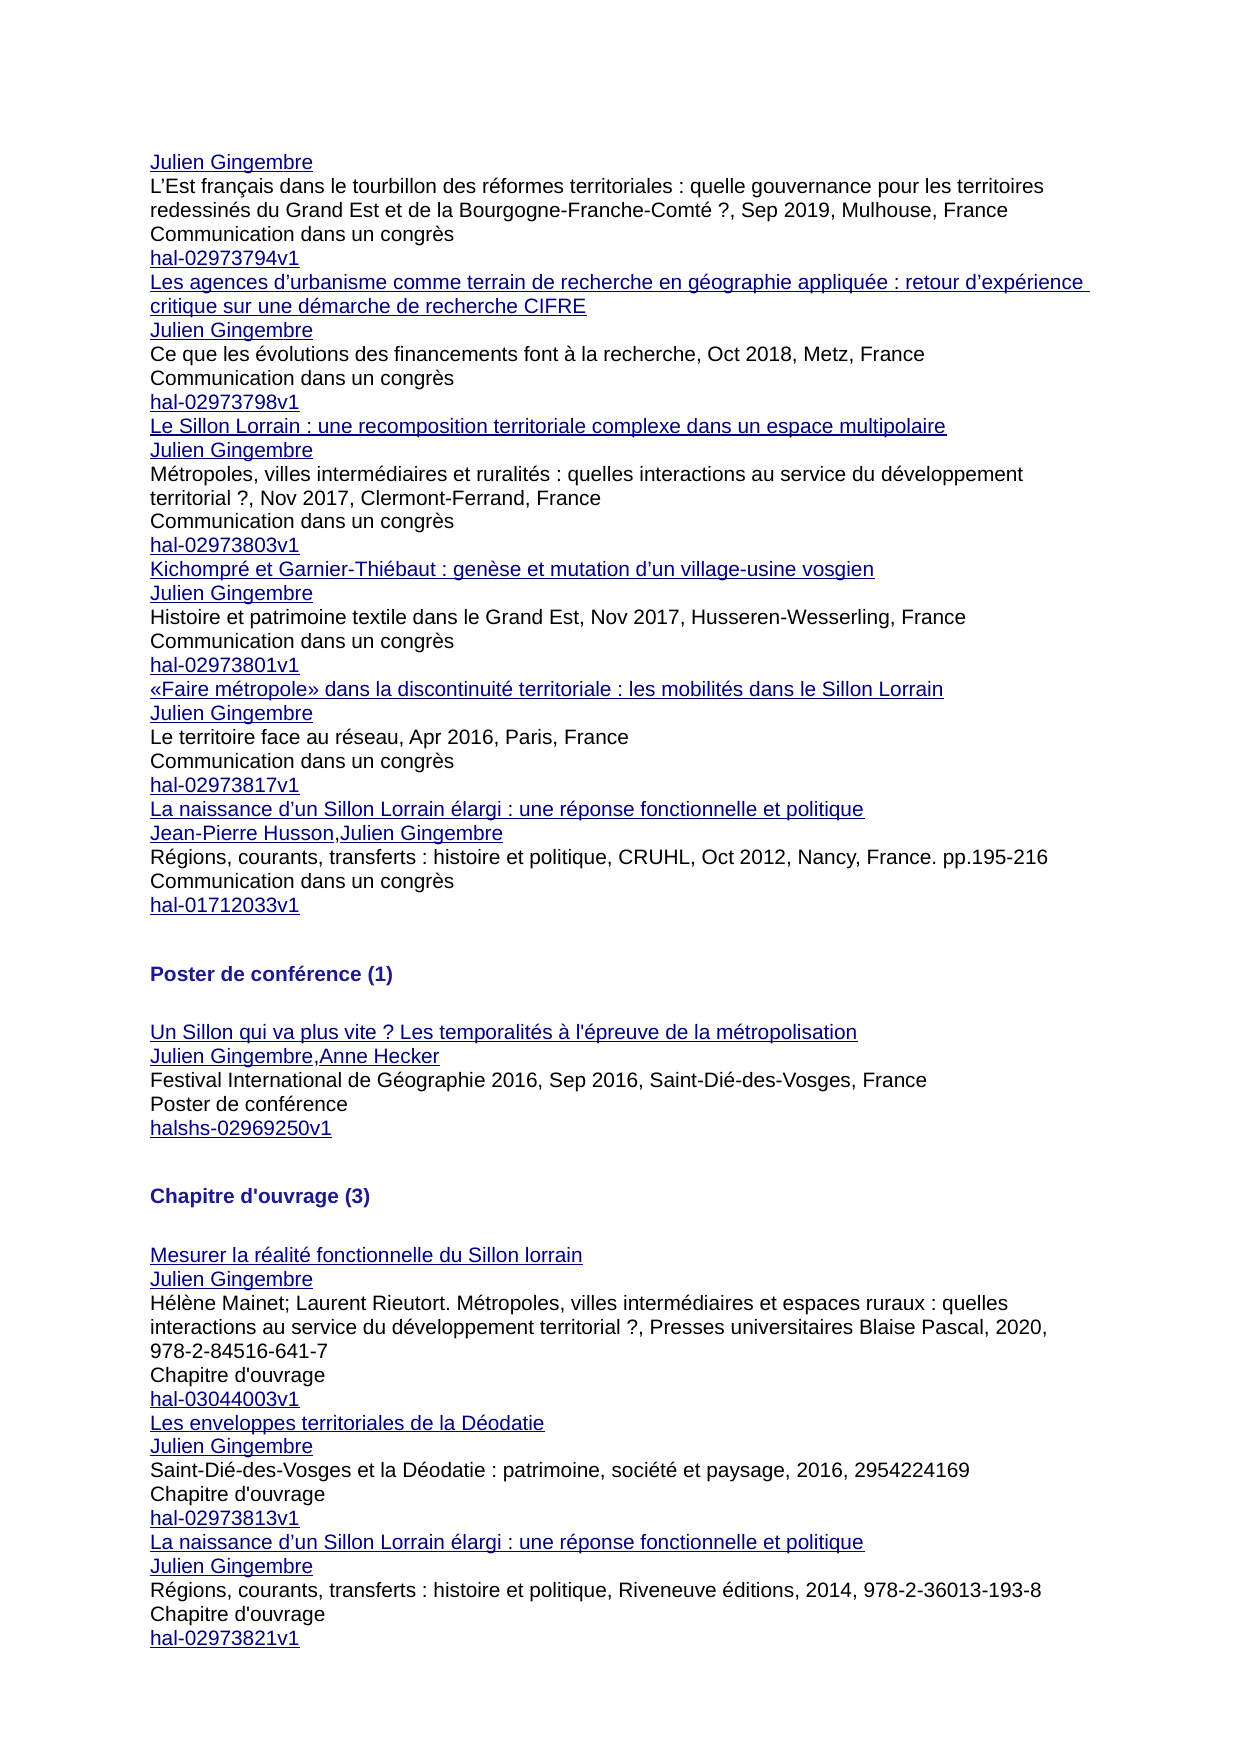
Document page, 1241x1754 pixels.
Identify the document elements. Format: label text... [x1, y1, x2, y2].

table_cell «Faire métropole» dans la discontinuité territoriale : les mobilités dans le Sillon Lorrain Julien Gingembre Le territoire face au réseau, Apr 2016, Paris, France Communication dans un congrès hal-02973817v1 [150, 677, 1090, 797]
table_cell critique sur une démarche de recherche CIFRE Julien Gingembre Ce que les évolutions des financements font à la recherche, Oct 2018, Metz, France Communication dans un congrès hal-02973798v1 [150, 292, 1090, 413]
table_header Julien Gingembre L’Est français dans le tourbillon des réformes territoriales : quelle gouvernance pour les territoires redessinés du Grand Est et de la Bourgogne-Franche-Comté ?, Sep 2019, Mulhouse, France Communication dans un congrès hal-02973794v1 [150, 150, 1090, 270]
table_header Un Sillon qui va plus vite ? Les temporalités à l'épreuve de la métropolisation Julien Gingembre,Anne Hecker Festival International de Géographie 2016, Sep 2016, Saint-Dié-des-Vosges, France Poster de conférence halshs-02969250v1 [150, 1020, 1090, 1139]
subtitle Poster de conférence (1) [150, 961, 1090, 985]
table_cell Les agences d’urbanisme comme terrain de recherche en géographie appliquée : retour d’expérience [150, 270, 1090, 291]
table_cell Kichompré et Garnier-Thiébaut : genèse et mutation d’un village-usine vosgien Julien Gingembre Histoire et patrimoine textile dans le Grand Est, Nov 2017, Husseren-Wesserling, France Communication dans un congrès hal-02973801v1 [150, 557, 1090, 677]
subtitle Chapitre d'ouvrage (3) [150, 1184, 1090, 1208]
table_cell Les enveloppes territoriales de la Déodatie Julien Gingembre Saint-Dié-des-Vosges et la Déodatie : patrimoine, société et paysage, 2016, 2954224169 Chapitre d'ouvrage hal-02973813v1 [150, 1410, 1090, 1530]
table_cell La naissance d’un Sillon Lorrain élargi : une réponse fonctionnelle et politique Julien Gingembre Régions, courants, transferts : histoire et politique, Riveneuve éditions, 2014, 978-2-36013-193-8 Chapitre d'ouvrage hal-02973821v1 [150, 1530, 1090, 1650]
table_header Mesurer la réalité fonctionnelle du Sillon lorrain Julien Gingembre Hélène Mainet; Laurent Rieutort. Métropoles, villes intermédiaires et espaces ruraux : quelles interactions au service du développement territorial ?, Presses universitaires Blaise Pascal, 2020, 978-2-84516-641-7 Chapitre d'ouvrage hal-03044003v1 [150, 1243, 1090, 1410]
table_cell La naissance d’un Sillon Lorrain élargi : une réponse fonctionnelle et politique Jean-Pierre Husson,Julien Gingembre Régions, courants, transferts : histoire et politique, CRUHL, Oct 2012, Nancy, France. pp.195-216 Communication dans un congrès hal-01712033v1 [150, 797, 1090, 917]
table_cell Le Sillon Lorrain : une recomposition territoriale complexe dans un espace multipolaire Julien Gingembre Métropoles, villes intermédiaires et ruralités : quelles interactions au service du développement territorial ?, Nov 2017, Clermont-Ferrand, France Communication dans un congrès hal-02973803v1 [150, 414, 1090, 557]
